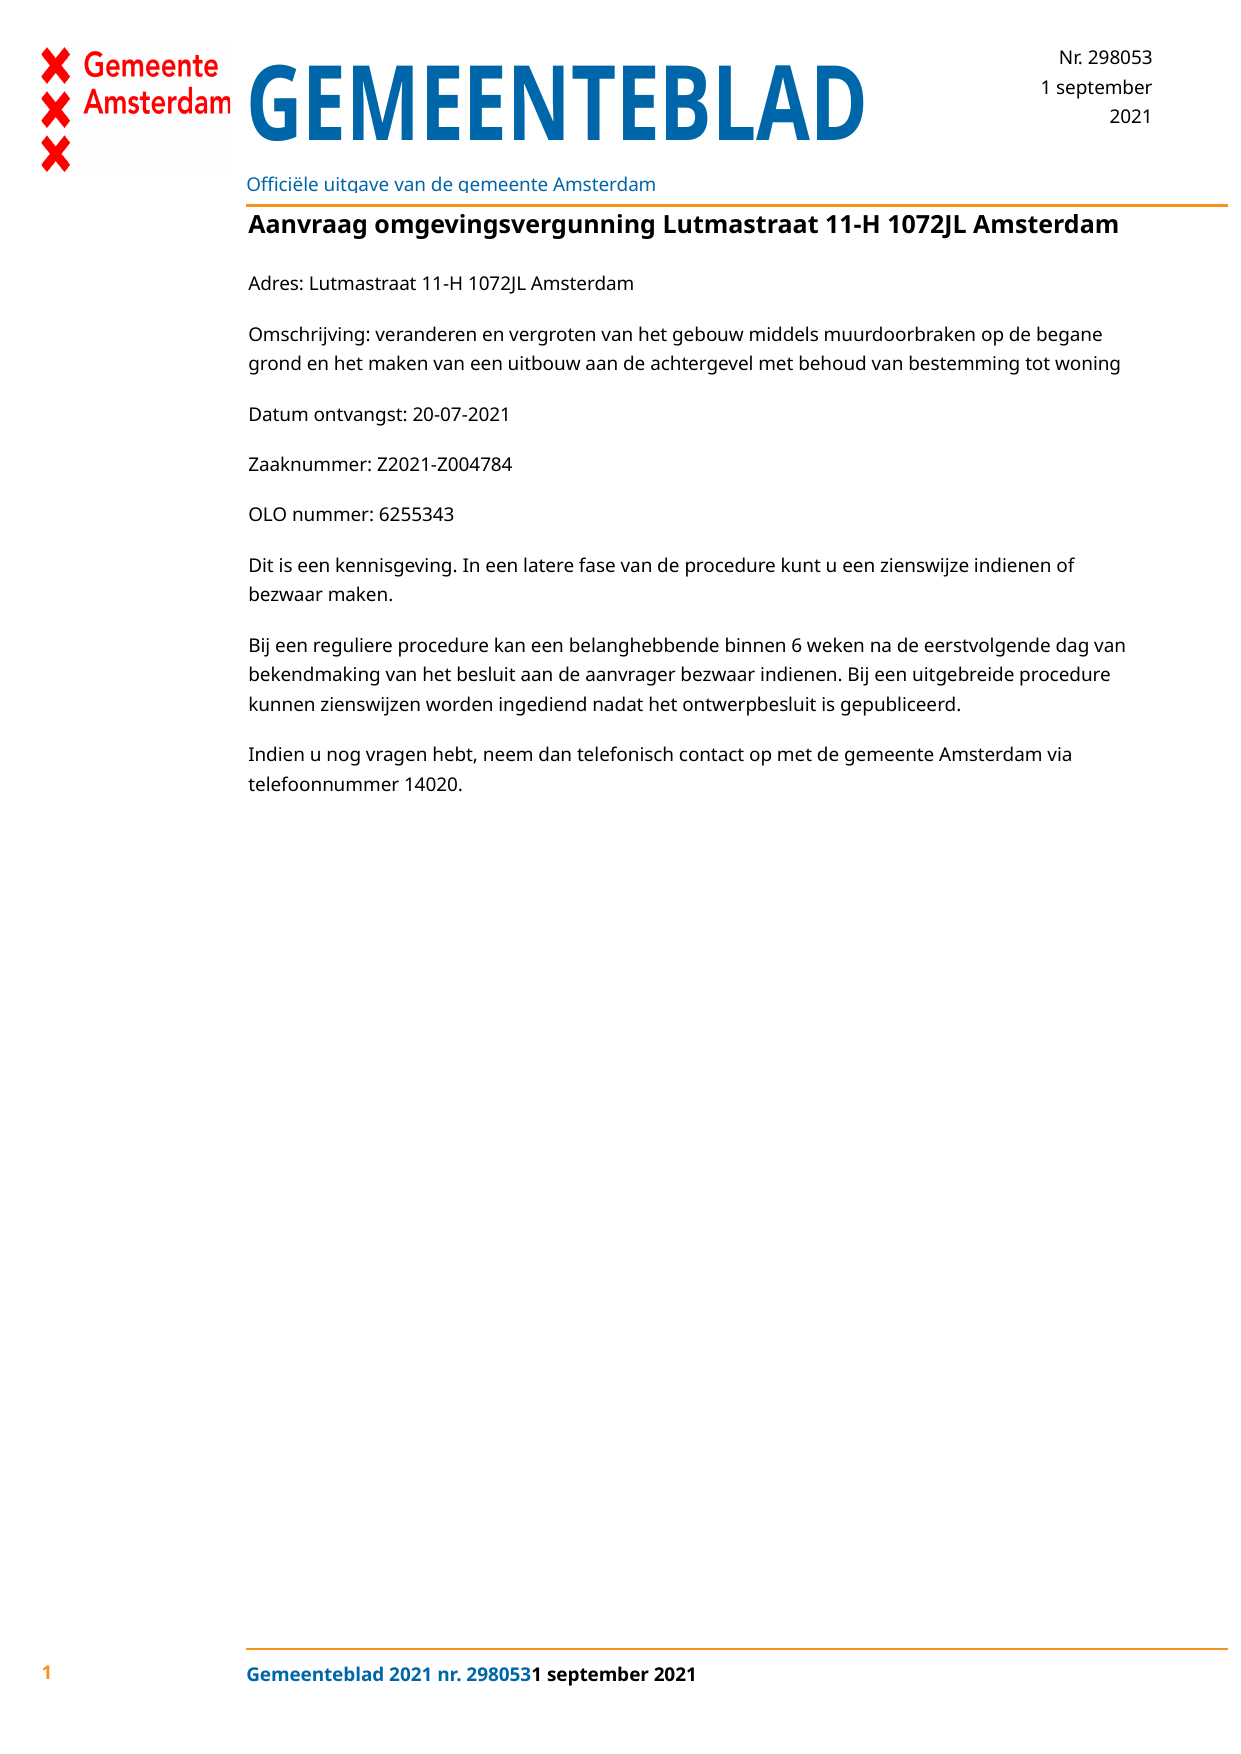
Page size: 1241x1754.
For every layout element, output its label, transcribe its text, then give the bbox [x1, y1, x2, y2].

text Zaaknummer: Z2021-Z004784 [248, 451, 1152, 477]
text Indien u nog vragen hebt, neem dan telefonisch contact op met de gemeente Amsterdam via telefoonnummer 14020. [248, 742, 1152, 797]
text Aanvraag omgevingsvergunning Lutmastraat 11-H 1072JL Amsterdam [248, 207, 1152, 241]
text Dit is een kennisgeving. In een latere fase van de procedure kunt u een zienswijze indienen of bezwaar maken. [248, 552, 1152, 607]
text Datum ontvangst: 20-07-2021 [248, 401, 1152, 426]
text Omschrijving: veranderen en vergroten van het gebouw middels muurdoorbraken op de begane grond en het maken van een uitbouw aan de achtergevel met behoud van bestemming tot woning [248, 321, 1152, 376]
text Adres: Lutmastraat 11-H 1072JL Amsterdam [248, 270, 1152, 296]
picture [41, 47, 231, 172]
text OLO nummer: 6255343 [248, 502, 1152, 527]
text Bij een reguliere procedure kan een belanghebbende binnen 6 weken na de eerstvolgende dag van bekendmaking van het besluit aan de aanvrager bezwaar indienen. Bij een uitgebreide procedure kunnen zienswijzen worden ingediend nadat het ontwerpbesluit is gepubliceerd. [248, 632, 1152, 717]
